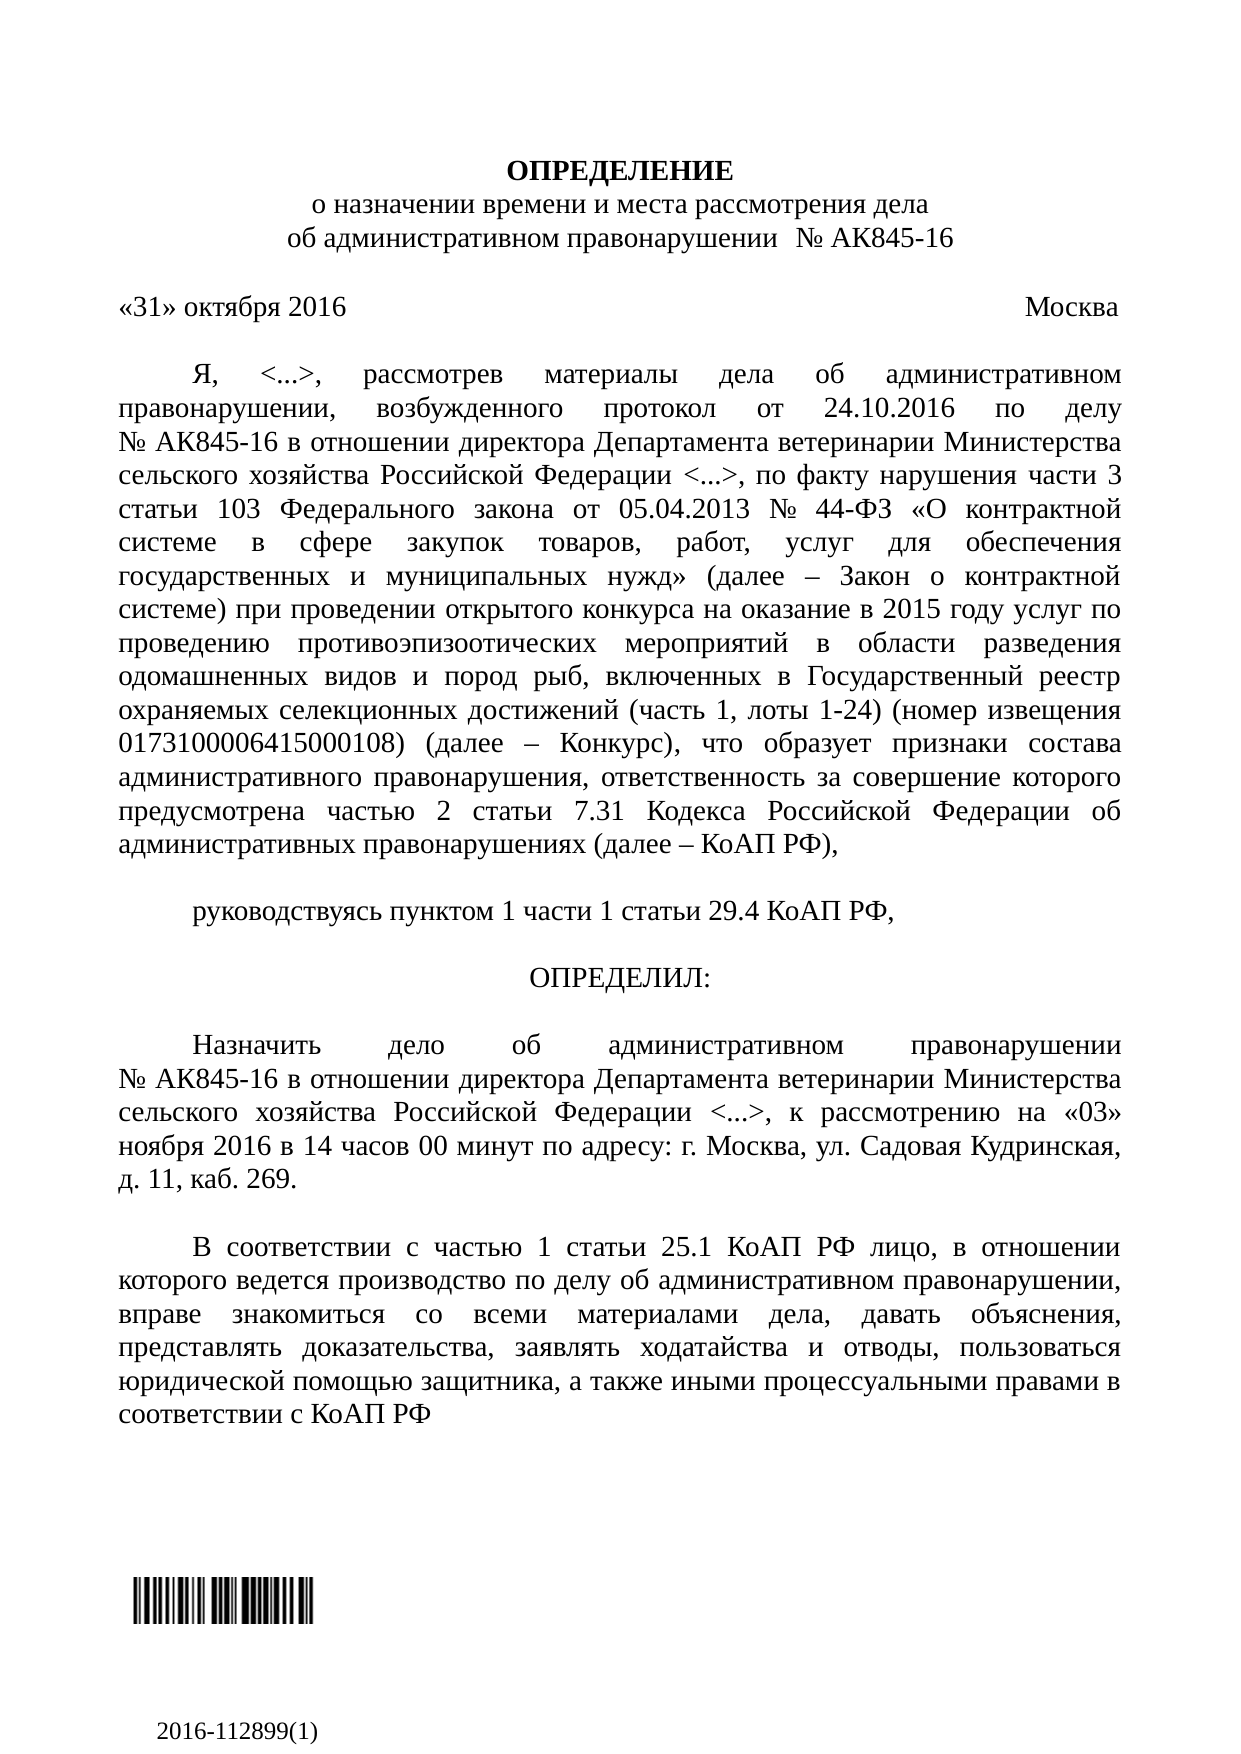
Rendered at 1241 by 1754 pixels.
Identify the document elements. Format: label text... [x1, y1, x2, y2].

text руководствуясь пунктом 1 части 1 статьи 29.4 КоАП РФ, [118, 893, 1122, 927]
text «31» октября 2016 Москва [118, 289, 1122, 323]
text об административном правонарушении № АК845-16 [118, 220, 1122, 256]
text В соответствии с частью 1 статьи 25.1 КоАП РФ лицо, в отношении которого ведется производство по делу об административном правонарушении, вправе знакомиться со всеми материалами дела, давать объяснения, представлять доказательства, заявлять ходатайства и отводы, пользоваться юридической помощью защитника, а также иными процессуальными правами в соответствии с КоАП РФ [118, 1229, 1122, 1430]
text Назначить дело об административном правонарушении № АК845-16 в отношении директора Департамента ветеринарии Министерства сельского хозяйства Российской Федерации <...>, к рассмотрению на «03» ноября 2016 в 14 часов 00 минут по адресу: г. Москва, ул. Садовая Кудринская, д. 11, каб. 269. [118, 1027, 1122, 1195]
subtitle ОПРЕДЕЛЕНИЕ [118, 153, 1122, 186]
text Я, <...>, рассмотрев материалы дела об административном правонарушении, возбужденного протокол от 24.10.2016 по делу № АК845-16 в отношении директора Департамента ветеринарии Министерства сельского хозяйства Российской Федерации <...>, по факту нарушения части 3 статьи 103 Федерального закона от 05.04.2013 № 44-ФЗ «О контрактной системе в сфере закупок товаров, работ, услуг для обеспечения государственных и муниципальных нужд» (далее – Закон о контрактной системе) при проведении открытого конкурса на оказание в 2015 году услуг по проведению противоэпизоотических мероприятий в области разведения одомашненных видов и пород рыб, включенных в Государственный реестр охраняемых селекционных достижений (часть 1, лоты 1-24) (номер извещения 0173100006415000108) (далее – Конкурс), что образует признаки состава административного правонарушения, ответственность за совершение которого предусмотрена частью 2 статьи 7.31 Кодекса Российской Федерации об административных правонарушениях (далее – КоАП РФ), [118, 357, 1122, 860]
text ОПРЕДЕЛИЛ: [118, 960, 1122, 994]
text о назначении времени и места рассмотрения дела [118, 186, 1122, 220]
picture [118, 1577, 331, 1624]
